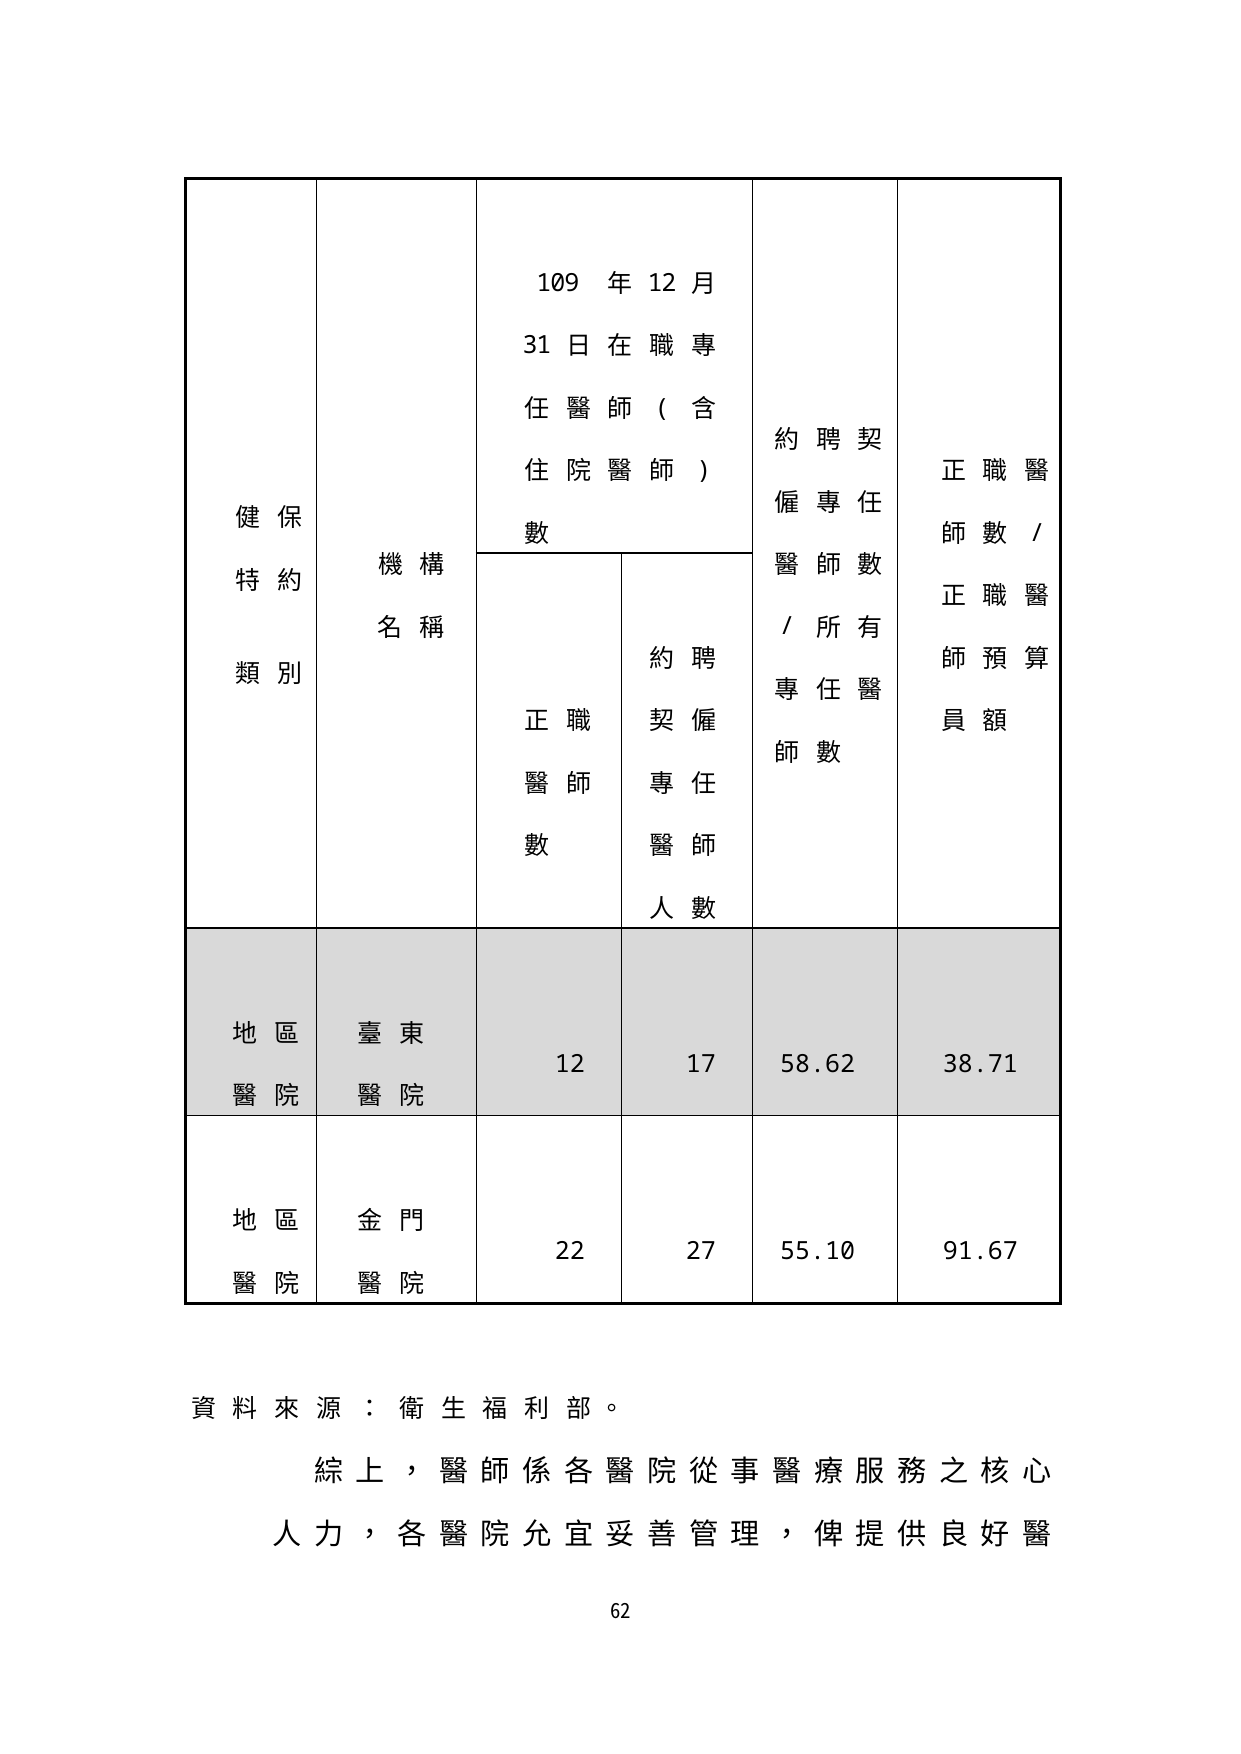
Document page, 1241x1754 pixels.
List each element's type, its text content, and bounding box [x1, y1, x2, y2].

text 綜上，醫師係各醫院從事醫療服務之核心人力，各醫院允宜妥善管理，俾提供良好醫 [242, 1427, 1058, 1552]
table_cell 38.71 [898, 929, 1059, 1115]
table_cell 正職醫師數 [477, 554, 621, 927]
table_cell 55.10 [753, 1116, 897, 1302]
table_cell 12 [477, 929, 621, 1115]
table_header 正職醫師數/正職醫師預算員額 [898, 180, 1059, 927]
table_cell 17 [622, 929, 752, 1115]
table_cell 臺東醫院 [317, 929, 476, 1115]
table_cell 58.62 [753, 929, 897, 1115]
text 資料來源：衛生福利部。 [182, 1365, 1058, 1427]
table_header 機構名稱 [317, 180, 476, 927]
table_cell 地區醫院 [187, 929, 316, 1115]
table_header 健保特約 類別 [187, 180, 316, 927]
table_cell 金門醫院 [317, 1116, 476, 1302]
table_cell 91.67 [898, 1116, 1059, 1302]
table_cell 27 [622, 1116, 752, 1302]
table_header 109年12月31日在職專任醫師(含住院醫師)數 [477, 180, 752, 552]
table_cell 22 [477, 1116, 621, 1302]
table_cell 地區醫院 [187, 1116, 316, 1302]
table_header 約聘契僱專任醫師數/所有專任醫師數 [753, 180, 897, 927]
table_cell 約聘契僱專任醫師人數 [622, 554, 752, 927]
